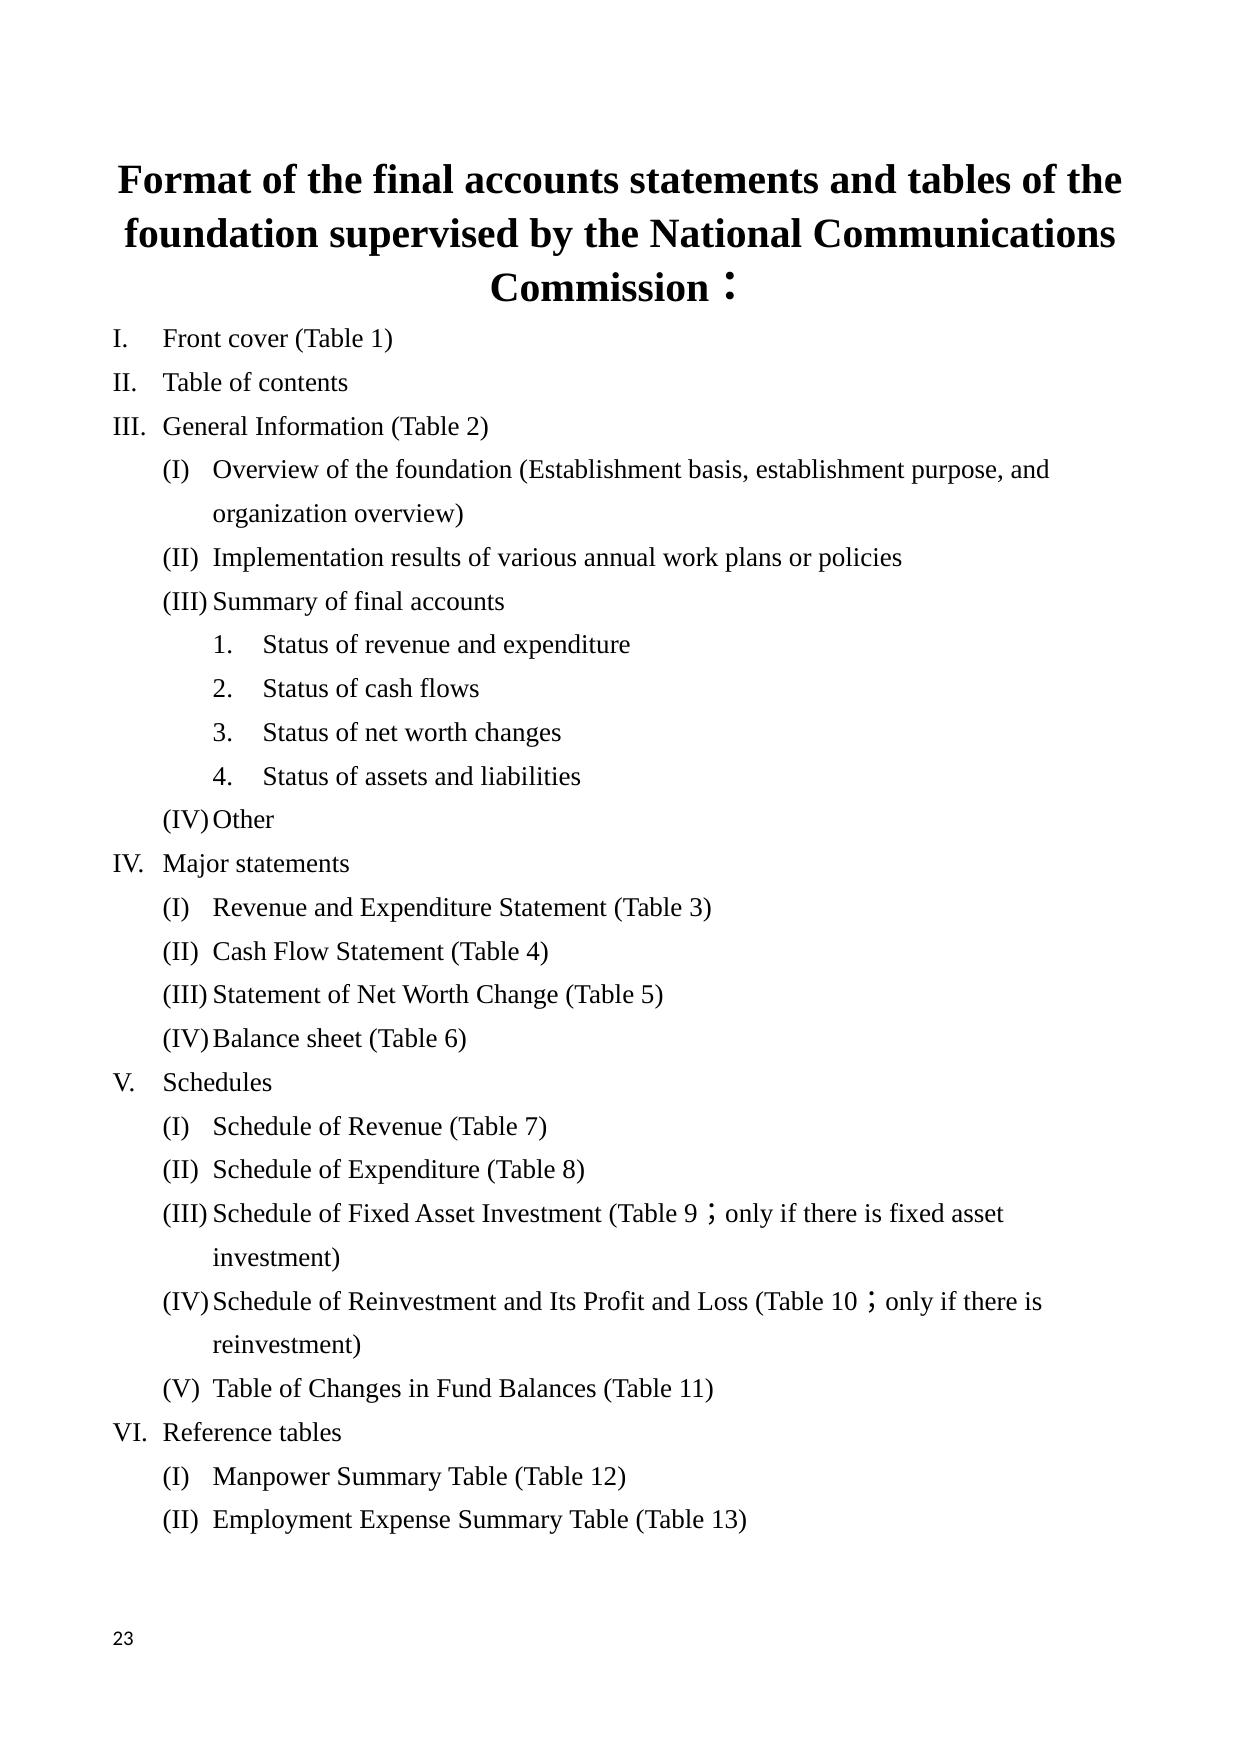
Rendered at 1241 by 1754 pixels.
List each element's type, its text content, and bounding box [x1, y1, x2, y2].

text IV. Major statements [112, 837, 1128, 881]
text VI. Reference tables [112, 1406, 1128, 1450]
text (III) Summary of final accounts [162, 575, 1128, 619]
text I. Front cover (Table 1) [112, 312, 1128, 356]
text (I) Overview of the foundation (Establishment basis, establishment purpose, and organization overview) [162, 444, 1128, 531]
text (I) Manpower Summary Table (Table 12) [162, 1450, 1128, 1494]
text (IV) Schedule of Reinvestment and Its Profit and Loss (Table 10；only if there is reinvestment) [162, 1275, 1128, 1362]
text 1. Status of revenue and expenditure [212, 619, 1128, 662]
text Format of the final accounts statements and tables of the foundation supervised by the National Communications Commission： [112, 150, 1128, 312]
text 2. Status of cash flows [212, 662, 1128, 706]
text III. General Information (Table 2) [112, 400, 1128, 444]
text (IV) Balance sheet (Table 6) [162, 1012, 1128, 1056]
text (IV) Other [162, 794, 1128, 837]
text 3. Status of net worth changes [212, 706, 1128, 750]
text (II) Employment Expense Summary Table (Table 13) [162, 1494, 1128, 1537]
text (I) Revenue and Expenditure Statement (Table 3) [162, 881, 1128, 925]
text (II) Implementation results of various annual work plans or policies [162, 531, 1128, 575]
text 4. Status of assets and liabilities [212, 750, 1128, 794]
text V. Schedules [112, 1056, 1128, 1100]
text (I) Schedule of Revenue (Table 7) [162, 1100, 1128, 1144]
text (II) Cash Flow Statement (Table 4) [162, 925, 1128, 969]
text (II) Schedule of Expenditure (Table 8) [162, 1144, 1128, 1187]
text (III) Statement of Net Worth Change (Table 5) [162, 969, 1128, 1012]
text (III) Schedule of Fixed Asset Investment (Table 9；only if there is fixed asset investment) [162, 1187, 1128, 1275]
text (V) Table of Changes in Fund Balances (Table 11) [162, 1362, 1128, 1406]
text II. Table of contents [112, 356, 1128, 400]
